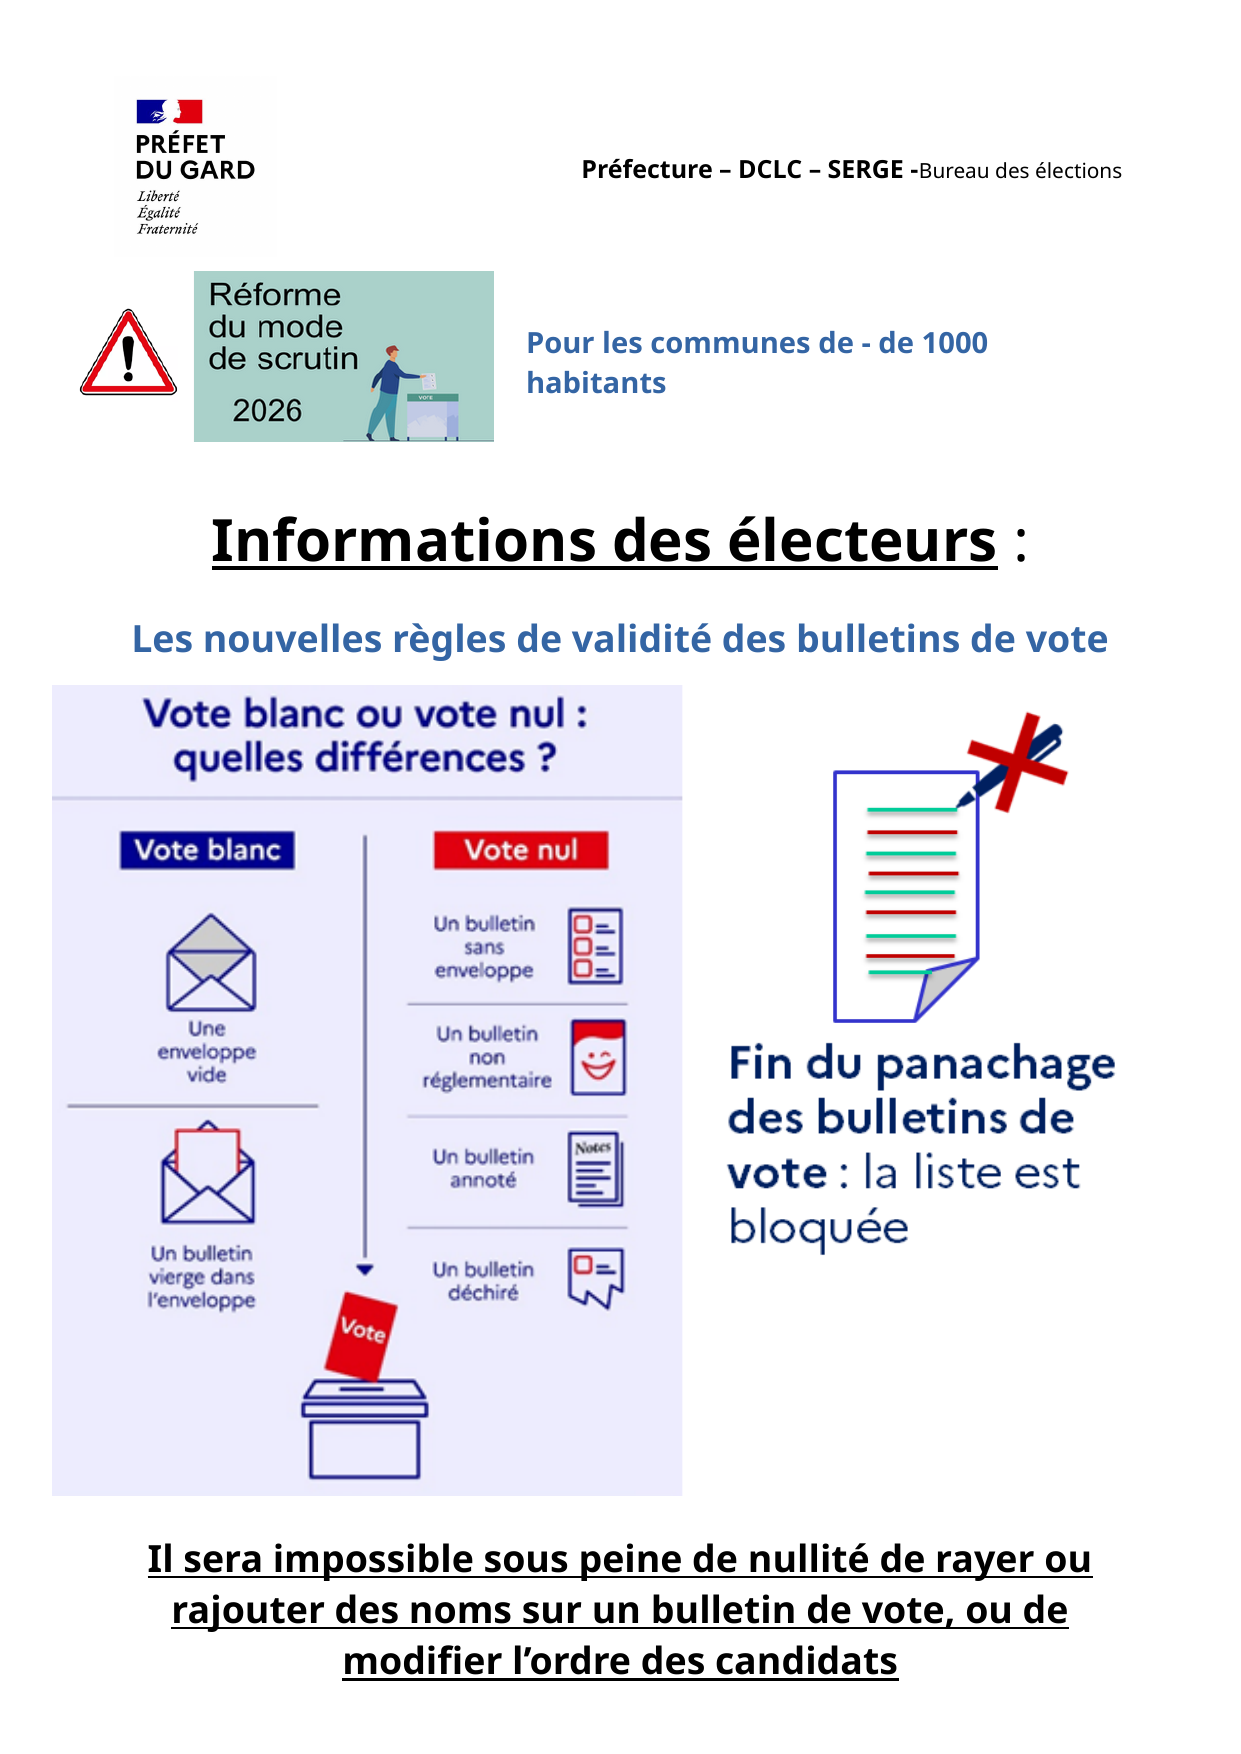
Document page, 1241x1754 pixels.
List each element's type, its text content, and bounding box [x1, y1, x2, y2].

text Il sera impossible sous peine de nullité de rayer ou rajouter des noms sur un bulletin de vote, ou de modifier l’ordre des candidats [118, 1532, 1122, 1686]
picture [78, 301, 178, 402]
text Les nouvelles règles de validité des bulletins de vote [118, 612, 1122, 663]
text Informations des électeurs : [118, 499, 1122, 578]
picture [193, 271, 494, 442]
picture [52, 685, 683, 1496]
table_header [683, 731, 802, 919]
table_header Pour les communes de - de 1000 habitants [514, 289, 1122, 431]
table_header [118, 289, 193, 431]
table_header [494, 289, 514, 431]
picture [711, 688, 1146, 1258]
table_header [1081, 731, 1122, 919]
text Préfecture – DCLC – SERGE -Bureau des élections [278, 152, 1122, 186]
picture [113, 76, 278, 257]
